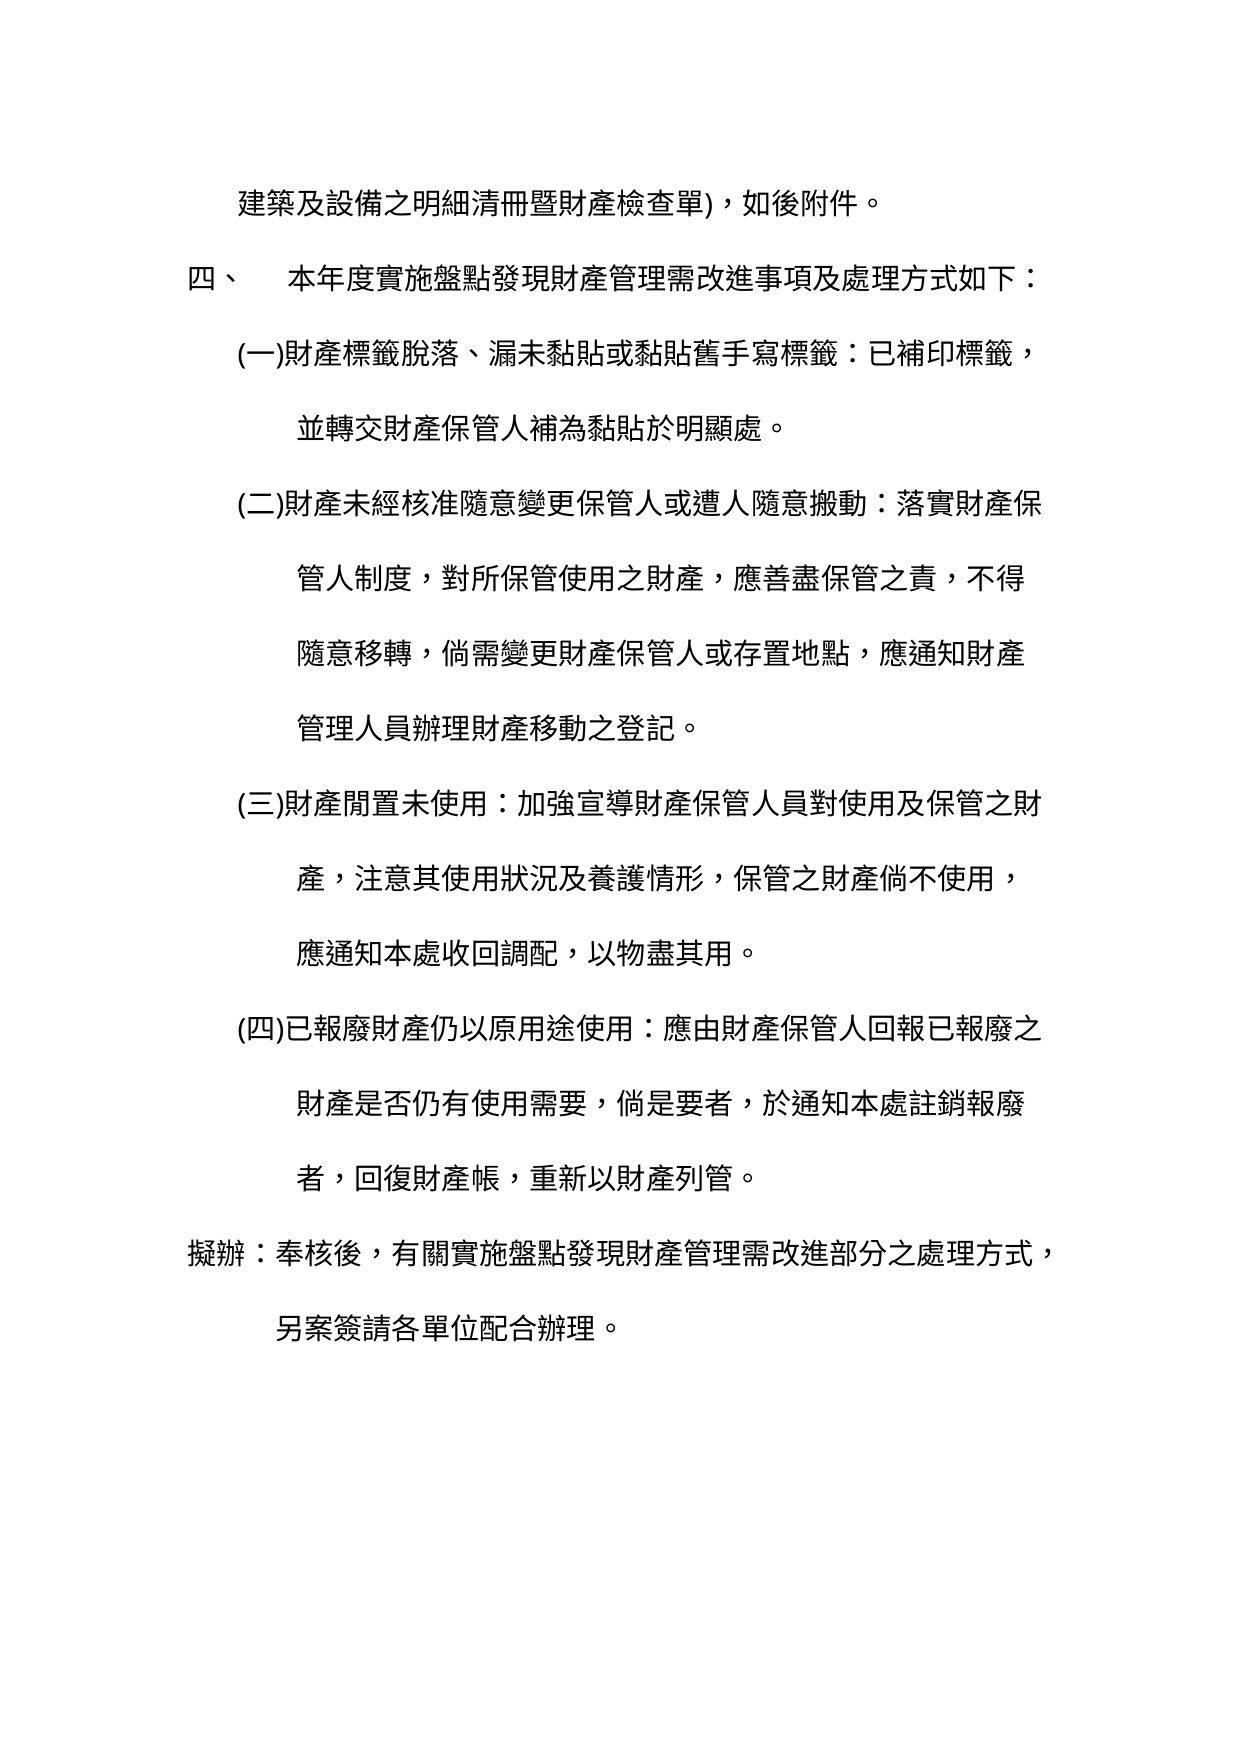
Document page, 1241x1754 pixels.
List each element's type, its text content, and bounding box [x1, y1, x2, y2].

text (四)已報廢財產仍以原用途使用：應由財產保管人回報已報廢之財產是否仍有使用需要，倘是要者，於通知本處註銷報廢者，回復財產帳，重新以財產列管。 [237, 989, 1053, 1214]
text 擬辦：奉核後，有關實施盤點發現財產管理需改進部分之處理方式，另案簽請各單位配合辦理。 [187, 1214, 1053, 1364]
list 建築及設備之明細清冊暨財產檢查單)，如後附件。 [187, 164, 1053, 239]
list 本年度實施盤點發現財產管理需改進事項及處理方式如下： [187, 239, 1053, 314]
text (二)財產未經核准隨意變更保管人或遭人隨意搬動：落實財產保管人制度，對所保管使用之財產，應善盡保管之責，不得隨意移轉，倘需變更財產保管人或存置地點，應通知財產管理人員辦理財產移動之登記。 [237, 464, 1053, 764]
text (一)財產標籤脫落、漏未黏貼或黏貼舊手寫標籤：已補印標籤，並轉交財產保管人補為黏貼於明顯處。 [237, 314, 1053, 464]
text (三)財產閒置未使用：加強宣導財產保管人員對使用及保管之財產，注意其使用狀況及養護情形，保管之財產倘不使用，應通知本處收回調配，以物盡其用。 [237, 764, 1053, 989]
